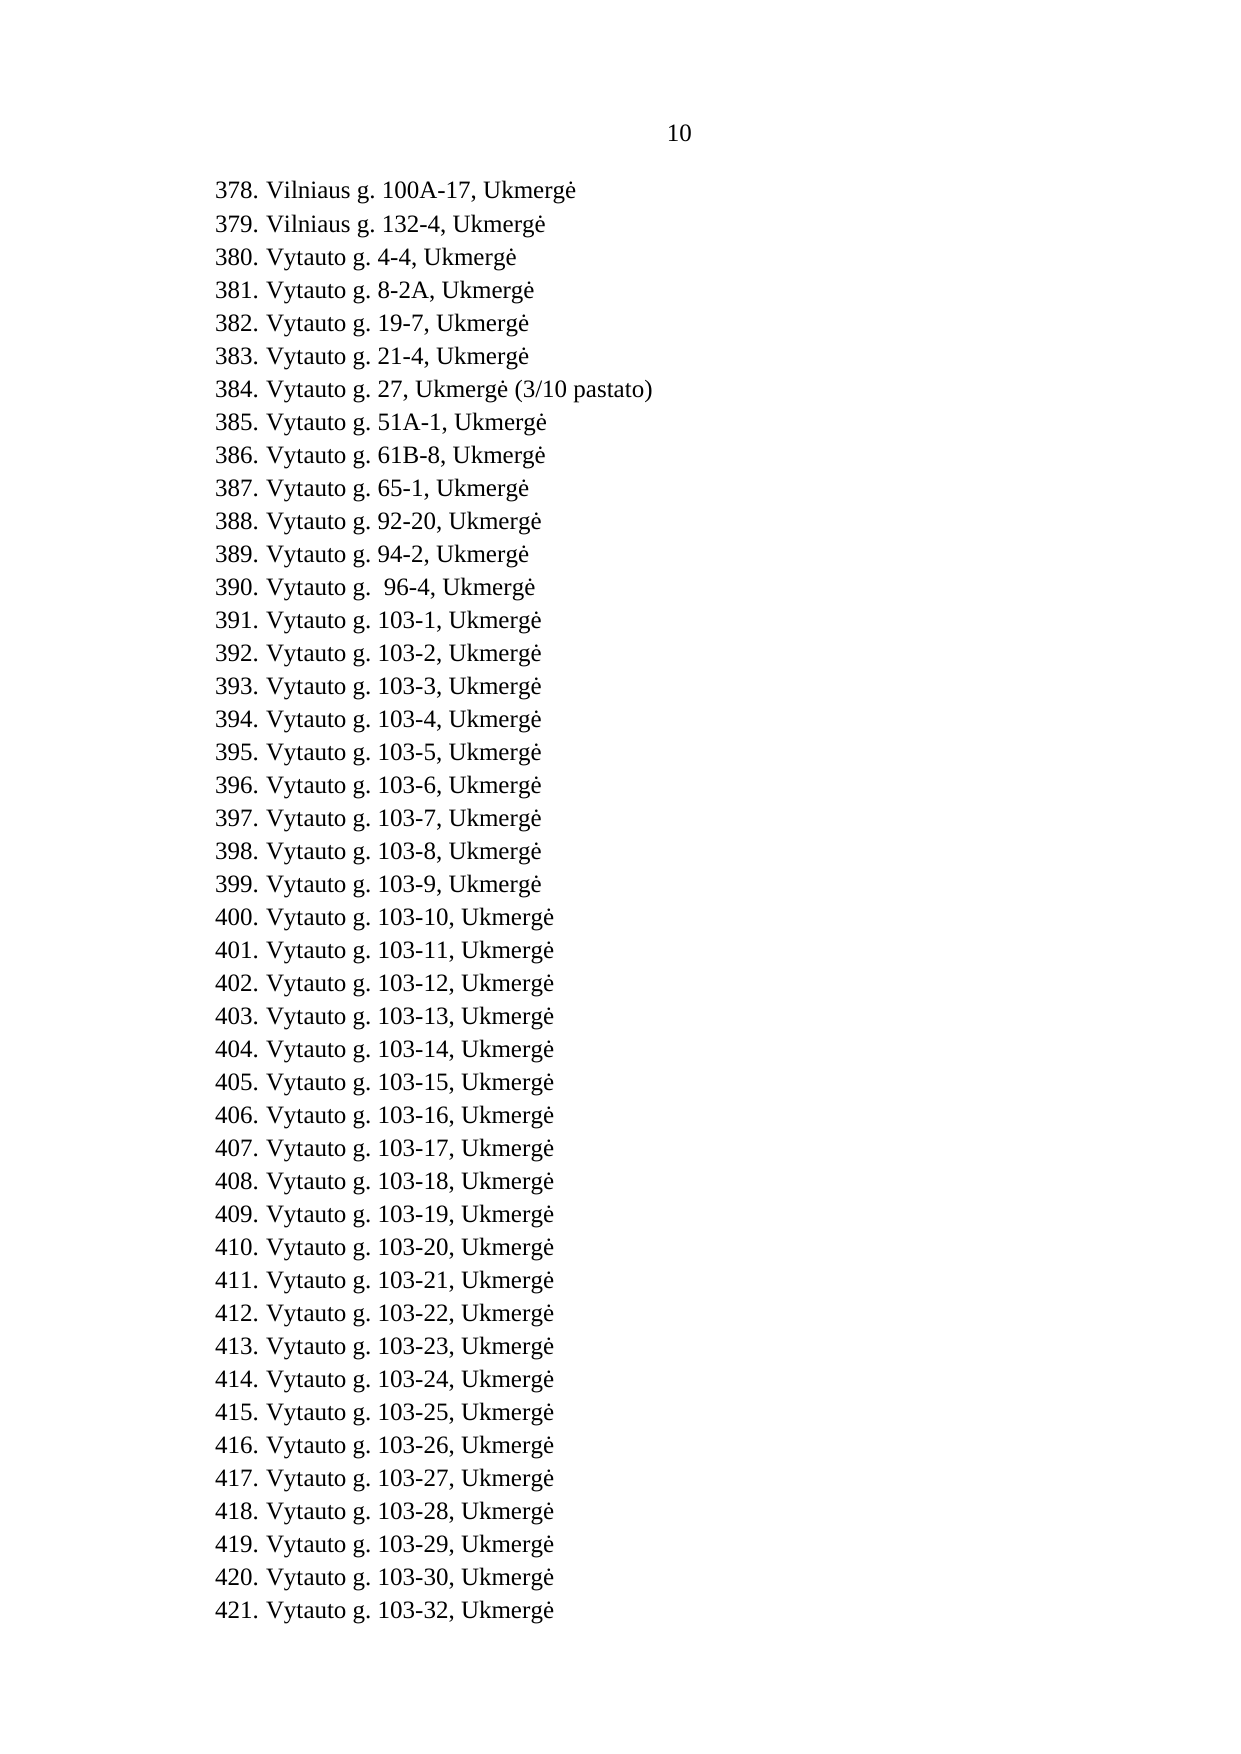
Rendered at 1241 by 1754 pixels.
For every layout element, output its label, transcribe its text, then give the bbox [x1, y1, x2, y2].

text 388. Vytauto g. 92-20, Ukmergė [215, 506, 1181, 534]
text 384. Vytauto g. 27, Ukmergė (3/10 pastato) [215, 374, 1181, 402]
text 383. Vytauto g. 21-4, Ukmergė [215, 341, 1181, 369]
text 421. Vytauto g. 103-32, Ukmergė [215, 1596, 1181, 1624]
text 406. Vytauto g. 103-16, Ukmergė [215, 1100, 1181, 1129]
text 409. Vytauto g. 103-19, Ukmergė [215, 1199, 1181, 1228]
text 398. Vytauto g. 103-8, Ukmergė [215, 836, 1181, 865]
text 412. Vytauto g. 103-22, Ukmergė [215, 1298, 1181, 1327]
text 381. Vytauto g. 8-2A, Ukmergė [215, 275, 1181, 303]
text 404. Vytauto g. 103-14, Ukmergė [215, 1034, 1181, 1063]
text 390. Vytauto g. 96-4, Ukmergė [215, 572, 1181, 601]
text 391. Vytauto g. 103-1, Ukmergė [215, 605, 1181, 634]
text 393. Vytauto g. 103-3, Ukmergė [215, 671, 1181, 700]
text 400. Vytauto g. 103-10, Ukmergė [215, 902, 1181, 931]
text 413. Vytauto g. 103-23, Ukmergė [215, 1331, 1181, 1360]
text 392. Vytauto g. 103-2, Ukmergė [215, 638, 1181, 667]
text 411. Vytauto g. 103-21, Ukmergė [215, 1265, 1181, 1294]
text 399. Vytauto g. 103-9, Ukmergė [215, 869, 1181, 898]
text 417. Vytauto g. 103-27, Ukmergė [215, 1463, 1181, 1492]
text 401. Vytauto g. 103-11, Ukmergė [215, 935, 1181, 964]
text 419. Vytauto g. 103-29, Ukmergė [215, 1529, 1181, 1558]
text 402. Vytauto g. 103-12, Ukmergė [215, 968, 1181, 997]
text 389. Vytauto g. 94-2, Ukmergė [215, 539, 1181, 568]
text 415. Vytauto g. 103-25, Ukmergė [215, 1397, 1181, 1426]
text 396. Vytauto g. 103-6, Ukmergė [215, 770, 1181, 799]
text 410. Vytauto g. 103-20, Ukmergė [215, 1232, 1181, 1261]
text 416. Vytauto g. 103-26, Ukmergė [215, 1430, 1181, 1459]
text 403. Vytauto g. 103-13, Ukmergė [215, 1001, 1181, 1030]
text 395. Vytauto g. 103-5, Ukmergė [215, 737, 1181, 766]
text 397. Vytauto g. 103-7, Ukmergė [215, 803, 1181, 832]
text 394. Vytauto g. 103-4, Ukmergė [215, 704, 1181, 733]
text 407. Vytauto g. 103-17, Ukmergė [215, 1133, 1181, 1162]
text 380. Vytauto g. 4-4, Ukmergė [215, 242, 1181, 270]
text 408. Vytauto g. 103-18, Ukmergė [215, 1166, 1181, 1195]
text 386. Vytauto g. 61B-8, Ukmergė [215, 440, 1181, 468]
text 385. Vytauto g. 51A-1, Ukmergė [215, 407, 1181, 436]
text 387. Vytauto g. 65-1, Ukmergė [215, 473, 1181, 502]
text 382. Vytauto g. 19-7, Ukmergė [215, 308, 1181, 336]
text 378. Vilniaus g. 100A-17, Ukmergė [215, 176, 1181, 204]
text 405. Vytauto g. 103-15, Ukmergė [215, 1067, 1181, 1096]
text 379. Vilniaus g. 132-4, Ukmergė [215, 209, 1181, 237]
text 420. Vytauto g. 103-30, Ukmergė [215, 1562, 1181, 1591]
text 418. Vytauto g. 103-28, Ukmergė [215, 1496, 1181, 1525]
text 414. Vytauto g. 103-24, Ukmergė [215, 1364, 1181, 1393]
